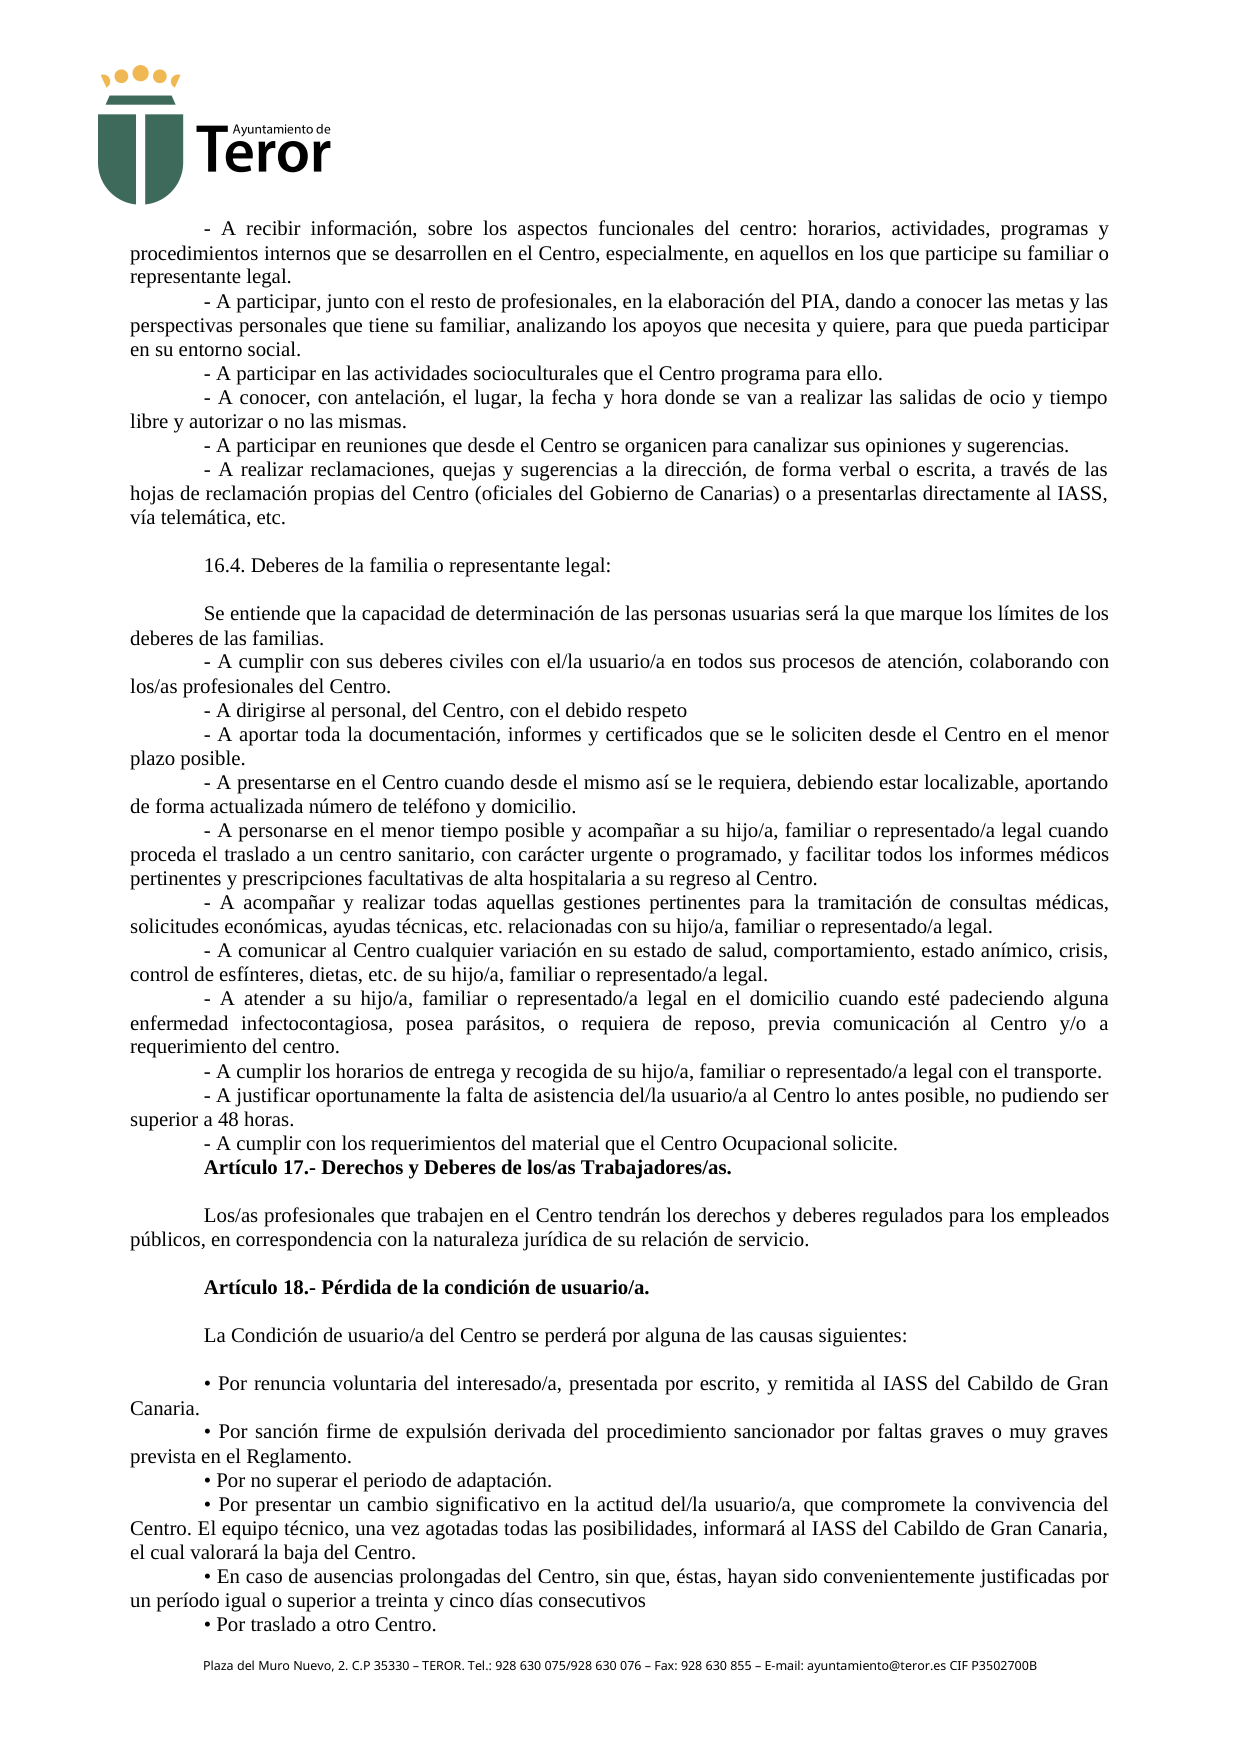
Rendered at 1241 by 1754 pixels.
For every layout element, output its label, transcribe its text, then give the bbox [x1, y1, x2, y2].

text Artículo 17.- Derechos y Deberes de los/as Trabajadores/as. [130, 1155, 1110, 1179]
text - A comunicar al Centro cualquier variación en su estado de salud, comportamiento, estado anímico, crisis, control de esfínteres, dietas, etc. de su hijo/a, familiar o representado/a legal. [130, 938, 1110, 986]
text • Por renuncia voluntaria del interesado/a, presentada por escrito, y remitida al IASS del Cabildo de Gran Canaria. [130, 1371, 1110, 1419]
text - A participar, junto con el resto de profesionales, en la elaboración del PIA, dando a conocer las metas y las perspectivas personales que tiene su familiar, analizando los apoyos que necesita y quiere, para que pueda participar en su entorno social. [130, 288, 1110, 361]
text 16.4. Deberes de la familia o representante legal: [130, 553, 1110, 577]
text - A conocer, con antelación, el lugar, la fecha y hora donde se van a realizar las salidas de ocio y tiempo libre y autorizar o no las mismas. [130, 385, 1110, 433]
text Los/as profesionales que trabajen en el Centro tendrán los derechos y deberes regulados para los empleados públicos, en correspondencia con la naturaleza jurídica de su relación de servicio. [130, 1203, 1110, 1251]
text • Por sanción firme de expulsión derivada del procedimiento sancionador por faltas graves o muy graves prevista en el Reglamento. [130, 1419, 1110, 1468]
text - A atender a su hijo/a, familiar o representado/a legal en el domicilio cuando esté padeciendo alguna enfermedad infectocontagiosa, posea parásitos, o requiera de reposo, previa comunicación al Centro y/o a requerimiento del centro. [130, 986, 1110, 1058]
text - A acompañar y realizar todas aquellas gestiones pertinentes para la tramitación de consultas médicas, solicitudes económicas, ayudas técnicas, etc. relacionadas con su hijo/a, familiar o representado/a legal. [130, 890, 1110, 938]
text - A personarse en el menor tiempo posible y acompañar a su hijo/a, familiar o representado/a legal cuando proceda el traslado a un centro sanitario, con carácter urgente o programado, y facilitar todos los informes médicos pertinentes y prescripciones facultativas de alta hospitalaria a su regreso al Centro. [130, 818, 1110, 890]
text - A cumplir con los requerimientos del material que el Centro Ocupacional solicite. [130, 1131, 1110, 1155]
text - A recibir información, sobre los aspectos funcionales del centro: horarios, actividades, programas y procedimientos internos que se desarrollen en el Centro, especialmente, en aquellos en los que participe su familiar o representante legal. [130, 216, 1110, 288]
text • Por presentar un cambio significativo en la actitud del/la usuario/a, que compromete la convivencia del Centro. El equipo técnico, una vez agotadas todas las posibilidades, informará al IASS del Cabildo de Gran Canaria, el cual valorará la baja del Centro. [130, 1492, 1110, 1564]
text • Por no superar el periodo de adaptación. [130, 1468, 1110, 1492]
text - A dirigirse al personal, del Centro, con el debido respeto [130, 698, 1110, 722]
text - A aportar toda la documentación, informes y certificados que se le soliciten desde el Centro en el menor plazo posible. [130, 722, 1110, 770]
text Se entiende que la capacidad de determinación de las personas usuarias será la que marque los límites de los deberes de las familias. [130, 601, 1110, 649]
text - A participar en las actividades socioculturales que el Centro programa para ello. [130, 361, 1110, 385]
text La Condición de usuario/a del Centro se perderá por alguna de las causas siguientes: [130, 1323, 1110, 1347]
text - A cumplir con sus deberes civiles con el/la usuario/a en todos sus procesos de atención, colaborando con los/as profesionales del Centro. [130, 649, 1110, 698]
text • Por traslado a otro Centro. [130, 1612, 1110, 1636]
text - A realizar reclamaciones, quejas y sugerencias a la dirección, de forma verbal o escrita, a través de las hojas de reclamación propias del Centro (oficiales del Gobierno de Canarias) o a presentarlas directamente al IASS, vía telemática, etc. [130, 457, 1110, 529]
text - A cumplir los horarios de entrega y recogida de su hijo/a, familiar o representado/a legal con el transporte. [130, 1058, 1110, 1083]
text - A justificar oportunamente la falta de asistencia del/la usuario/a al Centro lo antes posible, no pudiendo ser superior a 48 horas. [130, 1083, 1110, 1131]
text Artículo 18.- Pérdida de la condición de usuario/a. [130, 1275, 1110, 1299]
text - A participar en reuniones que desde el Centro se organicen para canalizar sus opiniones y sugerencias. [130, 433, 1110, 457]
text • En caso de ausencias prolongadas del Centro, sin que, éstas, hayan sido convenientemente justificadas por un período igual o superior a treinta y cinco días consecutivos [130, 1564, 1110, 1612]
text - A presentarse en el Centro cuando desde el mismo así se le requiera, debiendo estar localizable, aportando de forma actualizada número de teléfono y domicilio. [130, 770, 1110, 818]
